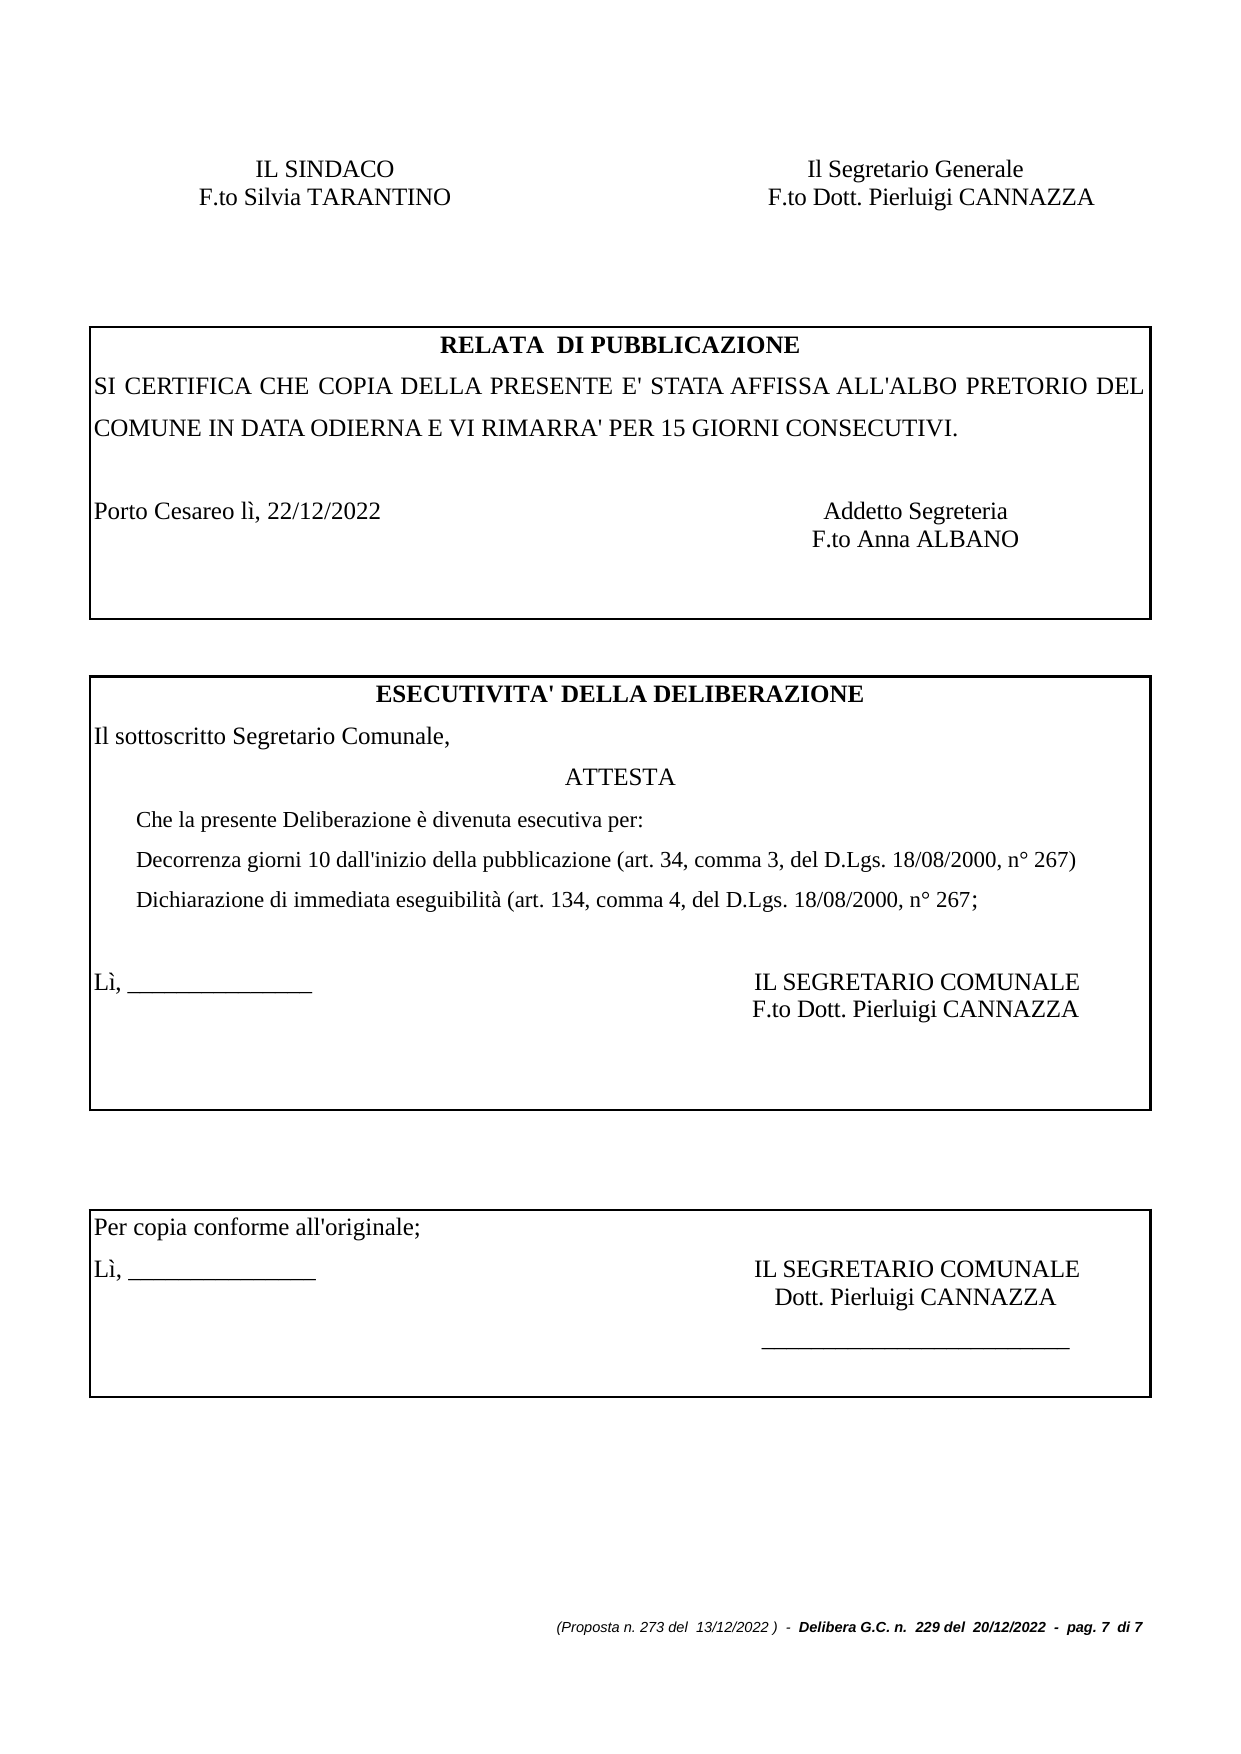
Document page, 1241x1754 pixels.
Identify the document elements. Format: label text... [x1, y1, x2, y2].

table_header Il Segretario Generale F.to Dott. Pierluigi CANNAZZA [738, 155, 1093, 257]
text Dott. Pierluigi CANNAZZA [91, 1278, 1149, 1310]
text F.to Anna ALBANO [91, 520, 1149, 553]
text Per copia conforme all'originale; [91, 1211, 1149, 1241]
subtitle ESECUTIVITA' DELLA DELIBERAZIONE [91, 678, 1149, 708]
text Lì, _______________ IL SEGRETARIO COMUNALE [91, 1250, 1149, 1278]
text SI CERTIFICA CHE COPIA DELLA PRESENTE E' STATA AFFISSA ALL'ALBO PRETORIO DEL COMUNE IN DATA ODIERNA E VI RIMARRA' PER 15 GIORNI CONSECUTIVI. [91, 367, 1149, 442]
table_header IL SINDACO F.to Silvia TARANTINO [148, 155, 502, 257]
text Lì, _______________ IL SEGRETARIO COMUNALE [91, 963, 1149, 991]
text Il sottoscritto Segretario Comunale, [91, 717, 1149, 750]
text Porto Cesareo lì, 22/12/2022 Addetto Segreteria [91, 492, 1149, 520]
subtitle RELATA DI PUBBLICAZIONE [91, 328, 1149, 359]
text F.to Dott. Pierluigi CANNAZZA [91, 991, 1149, 1023]
text  Che la presente Deliberazione è divenuta esecutiva per: [91, 800, 1149, 833]
table_header [502, 155, 738, 257]
text ATTESTA [91, 758, 1149, 791]
text _________________________ [91, 1319, 1149, 1352]
text  Dichiarazione di immediata eseguibilità (art. 134, comma 4, del D.Lgs. 18/08/2000, n° 267; [91, 880, 1149, 912]
text  Decorrenza giorni 10 dall'inizio della pubblicazione (art. 34, comma 3, del D.Lgs. 18/08/2000, n° 267) [91, 842, 1149, 872]
